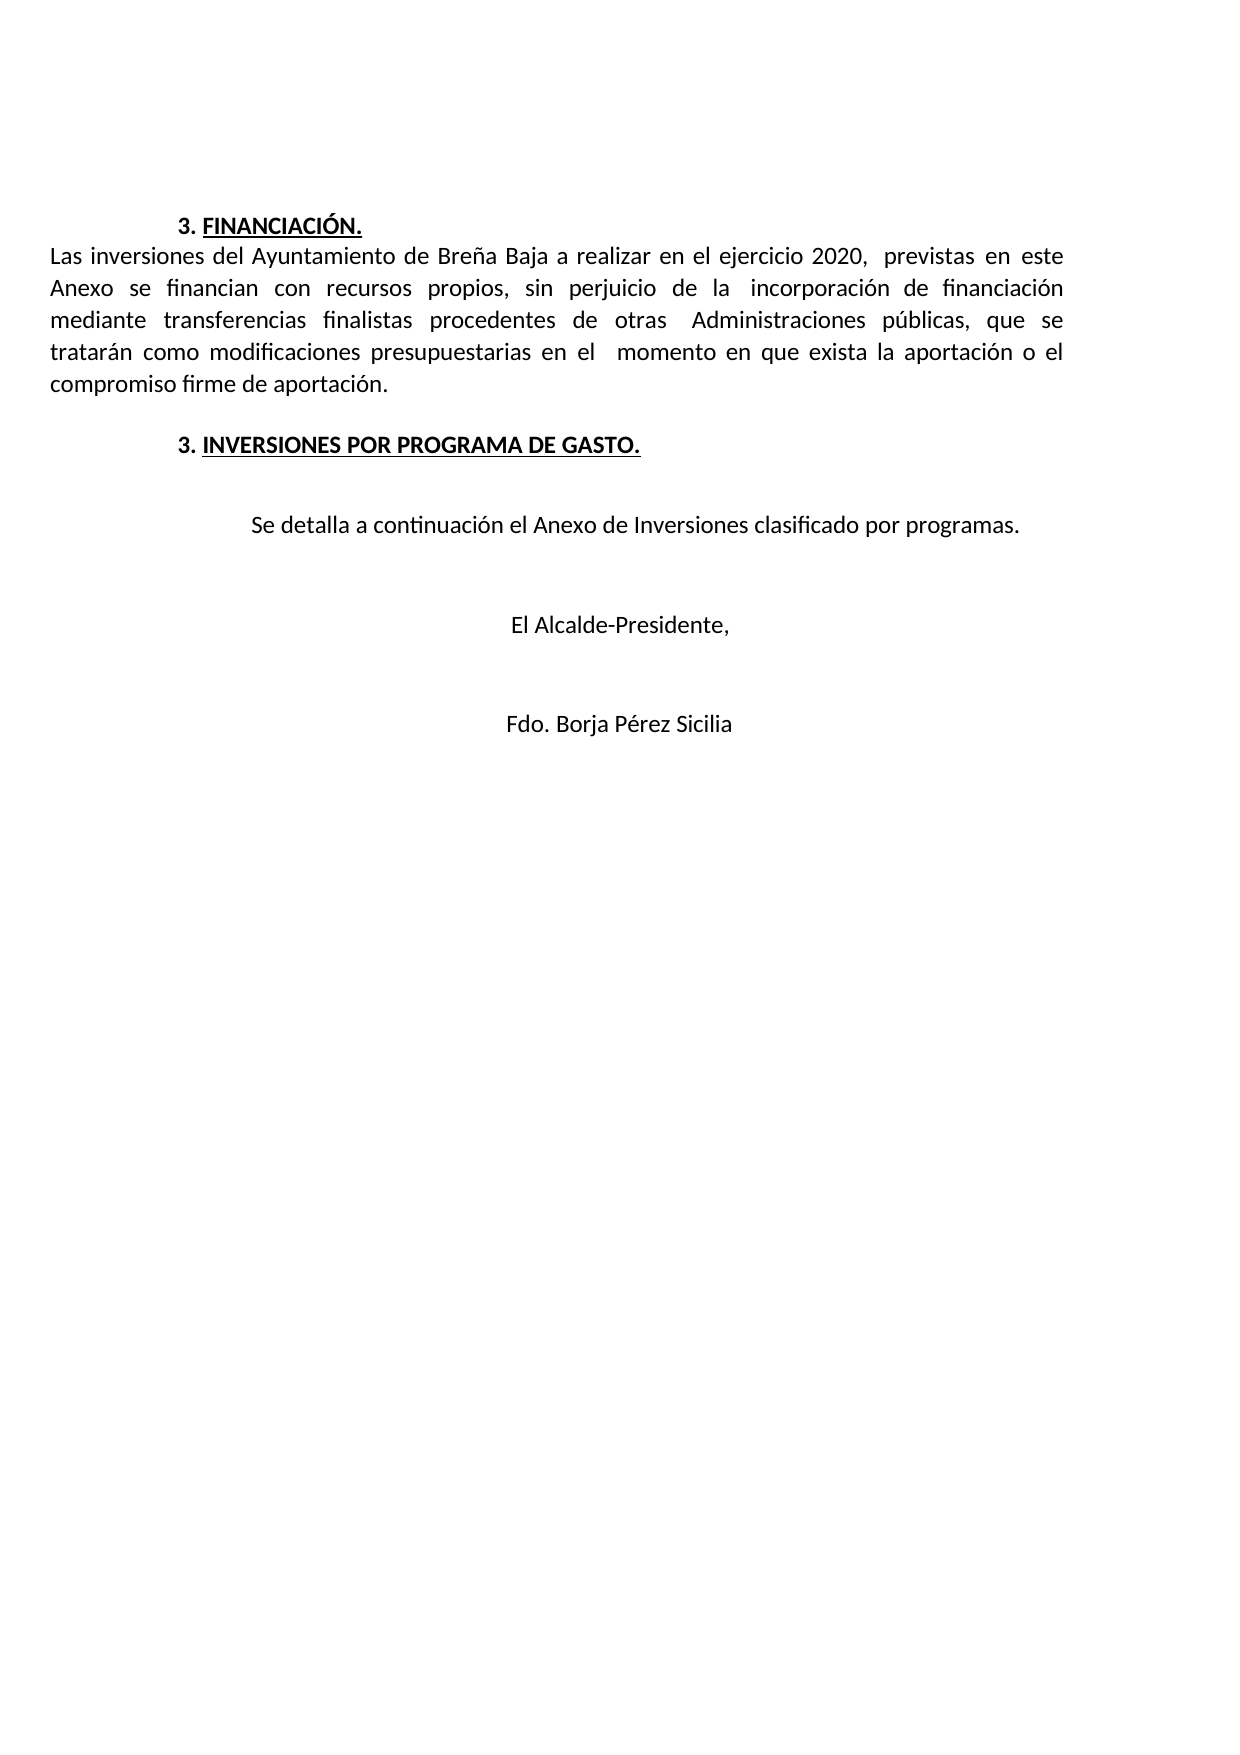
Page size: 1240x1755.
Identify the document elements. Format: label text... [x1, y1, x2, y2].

subtitle 3. INVERSIONES POR PROGRAMA DE GASTO. [177, 430, 1196, 460]
text El Alcalde-Presidente, [384, 609, 856, 639]
text Las inversiones del Ayuntamiento de Breña Baja a realizar en el ejercicio 2020, previstas en este Anexo se financian con recursos propios, sin perjuicio de la incorporación de financiación mediante transferencias finalistas procedentes de otras Administraciones públicas, que se tratarán como modificaciones presupuestarias en el momento en que exista la aportación o el compromiso firme de aportación. [50, 240, 1064, 399]
text Se detalla a continuación el Anexo de Inversiones clasificado por programas. [251, 509, 1196, 540]
text Fdo. Borja Pérez Sicilia [383, 708, 1196, 738]
subtitle 3. FINANCIACIÓN. [177, 210, 1196, 240]
